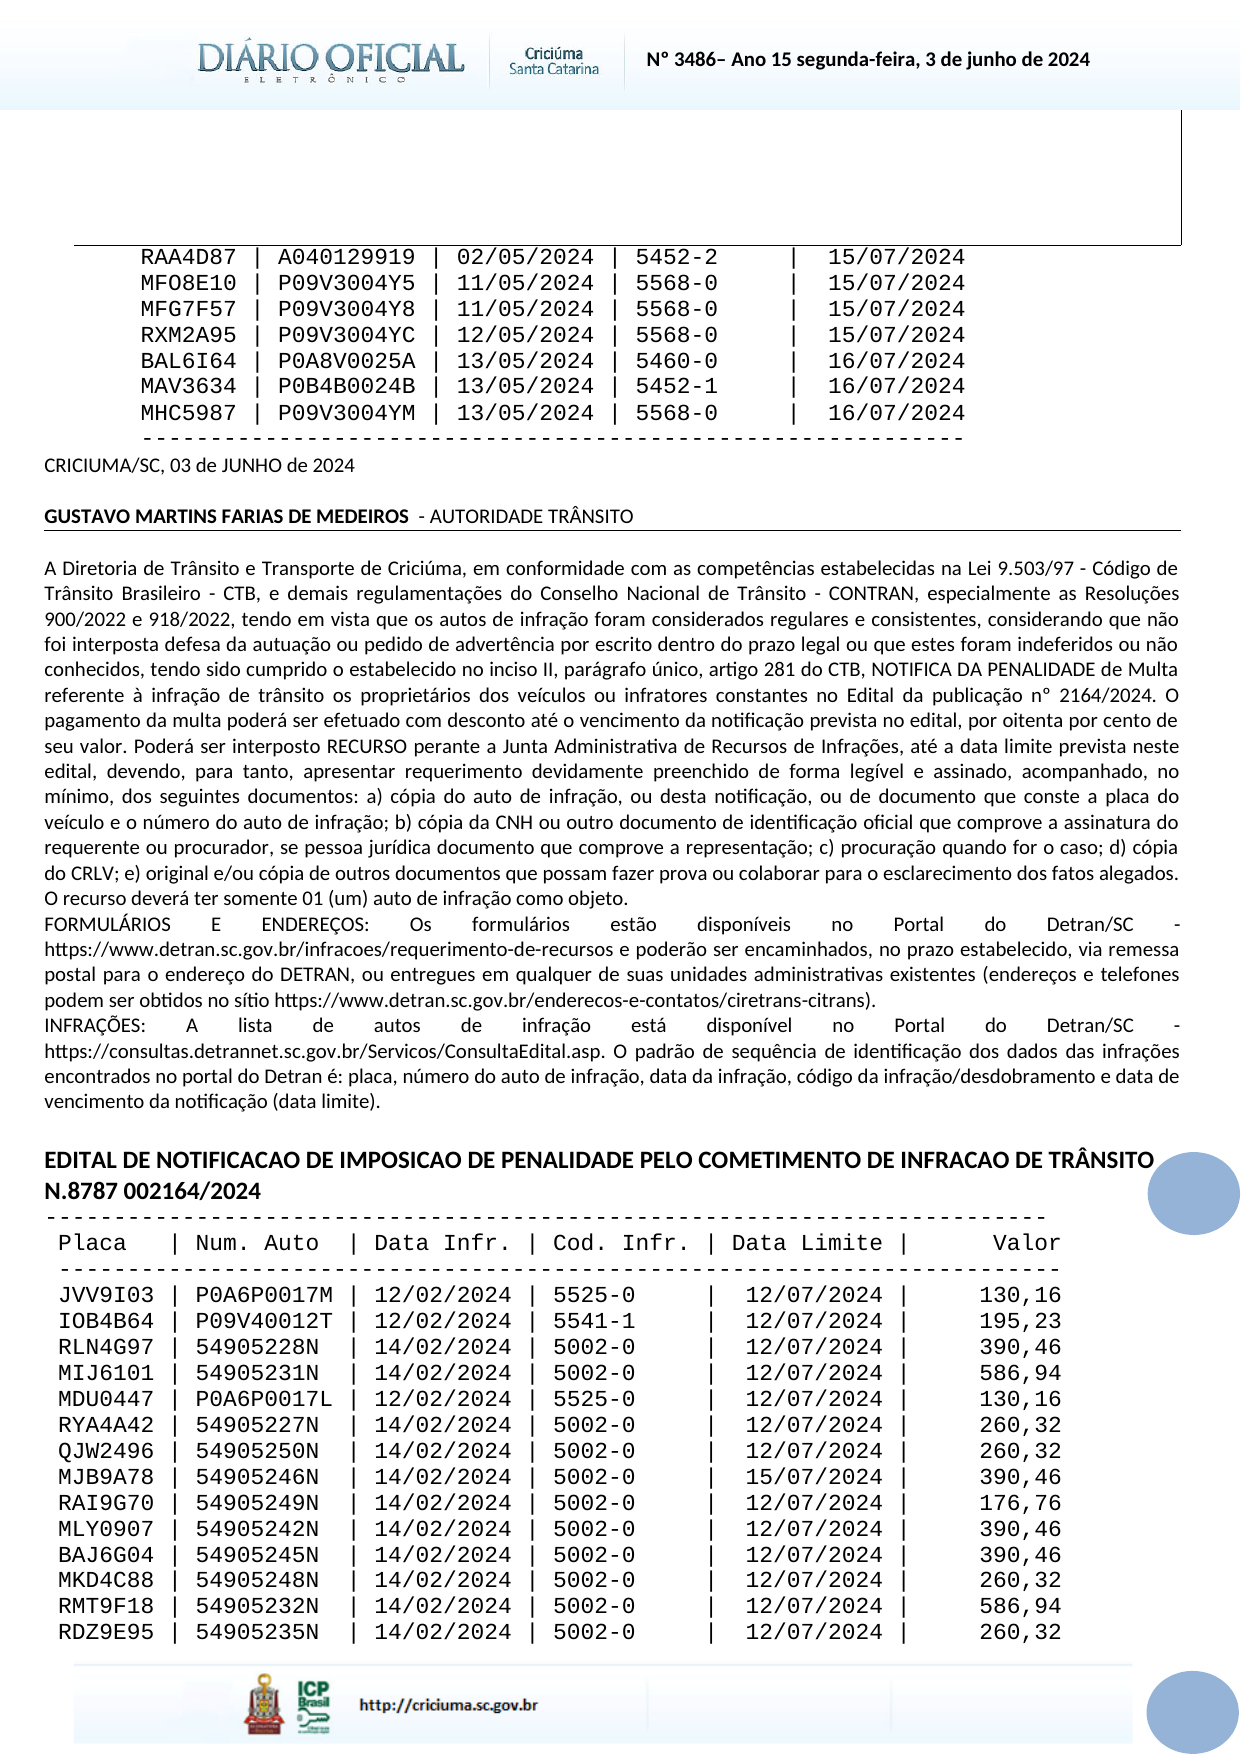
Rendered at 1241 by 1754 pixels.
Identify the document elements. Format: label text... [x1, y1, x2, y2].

text RAA4D87 | A040129919 | 02/05/2024 | 5452-2 | 15/07/2024 [44, 245, 1181, 271]
text MJB9A78 | 54905246N | 14/02/2024 | 5002-0 | 15/07/2024 | 390,46 [44, 1465, 1181, 1491]
text Placa | Num. Auto | Data Infr. | Cod. Infr. | Data Limite | Valor [44, 1232, 1181, 1258]
text INFRAÇÕES: A lista de autos de infração está disponível no Portal do Detran/SC - https://consultas.detrannet.sc.gov.br/Servicos/ConsultaEdital.asp. O padrão de sequência de identificação dos dados das infrações encontrados no portal do Detran é: placa, número do auto de infração, data da infração, código da infração/desdobramento e data de vencimento da notificação (data limite). [44, 1012, 1181, 1114]
text RDZ9E95 | 54905235N | 14/02/2024 | 5002-0 | 12/07/2024 | 260,32 [44, 1621, 1181, 1647]
text EDITAL DE NOTIFICACAO DE IMPOSICAO DE PENALIDADE PELO COMETIMENTO DE INFRACAO DE TRÂNSITO N.8787 002164/2024 [44, 1145, 1181, 1206]
text RXM2A95 | P09V3004YC | 12/05/2024 | 5568-0 | 15/07/2024 [44, 323, 1181, 349]
text QJW2496 | 54905250N | 14/02/2024 | 5002-0 | 12/07/2024 | 260,32 [44, 1439, 1181, 1465]
text RLN4G97 | 54905228N | 14/02/2024 | 5002-0 | 12/07/2024 | 390,46 [44, 1335, 1181, 1361]
text GUSTAVO MARTINS FARIAS DE MEDEIROS - AUTORIDADE TRÂNSITO [44, 503, 1181, 530]
text FORMULÁRIOS E ENDEREÇOS: Os formulários estão disponíveis no Portal do Detran/SC - https://www.detran.sc.gov.br/infracoes/requerimento-de-recursos e poderão ser encaminhados, no prazo estabelecido, via remessa postal para o endereço do DETRAN, ou entregues em qualquer de suas unidades administrativas existentes (endereços e telefones podem ser obtidos no sítio https://www.detran.sc.gov.br/enderecos-e-contatos/ciretrans-citrans). [44, 911, 1181, 1012]
text JVV9I03 | P0A6P0017M | 12/02/2024 | 5525-0 | 12/07/2024 | 130,16 [44, 1283, 1181, 1309]
text MKD4C88 | 54905248N | 14/02/2024 | 5002-0 | 12/07/2024 | 260,32 [44, 1569, 1181, 1595]
text CRICIUMA/SC, 03 de JUNHO de 2024 [44, 453, 1181, 479]
text MHC5987 | P09V3004YM | 13/05/2024 | 5568-0 | 16/07/2024 [44, 401, 1181, 427]
text A Diretoria de Trânsito e Transporte de Criciúma, em conformidade com as competências estabelecidas na Lei 9.503/97 - Código de Trânsito Brasileiro - CTB, e demais regulamentações do Conselho Nacional de Trânsito - CONTRAN, especialmente as Resoluções 900/2022 e 918/2022, tendo em vista que os autos de infração foram considerados regulares e consistentes, considerando que não foi interposta defesa da autuação ou pedido de advertência por escrito dentro do prazo legal ou que estes foram indeferidos ou não conhecidos, tendo sido cumprido o estabelecido no inciso II, parágrafo único, artigo 281 do CTB, NOTIFICA DA PENALIDADE de Multa referente à infração de trânsito os proprietários dos veículos ou infratores constantes no Edital da publicação nº 2164/2024. O pagamento da multa poderá ser efetuado com desconto até o vencimento da notificação prevista no edital, por oitenta por cento de seu valor. Poderá ser interposto RECURSO perante a Junta Administrativa de Recursos de Infrações, até a data limite prevista neste edital, devendo, para tanto, apresentar requerimento devidamente preenchido de forma legível e assinado, acompanhado, no mínimo, dos seguintes documentos: a) cópia do auto de infração, ou desta notificação, ou de documento que conste a placa do veículo e o número do auto de infração; b) cópia da CNH ou outro documento de identificação oficial que comprove a assinatura do requerente ou procurador, se pessoa jurídica documento que comprove a representação; c) procuração quando for o caso; d) cópia do CRLV; e) original e/ou cópia de outros documentos que possam fazer prova ou colaborar para o esclarecimento dos fatos alegados. O recurso deverá ter somente 01 (um) auto de infração como objeto. [44, 555, 1181, 911]
text ------------------------------------------------------------------------- [44, 1258, 1181, 1283]
text MFO8E10 | P09V3004Y5 | 11/05/2024 | 5568-0 | 15/07/2024 [44, 271, 1181, 297]
text RAI9G70 | 54905249N | 14/02/2024 | 5002-0 | 12/07/2024 | 176,76 [44, 1491, 1181, 1517]
text MDU0447 | P0A6P0017L | 12/02/2024 | 5525-0 | 12/07/2024 | 130,16 [44, 1387, 1181, 1413]
text MLY0907 | 54905242N | 14/02/2024 | 5002-0 | 12/07/2024 | 390,46 [44, 1517, 1181, 1543]
text MIJ6101 | 54905231N | 14/02/2024 | 5002-0 | 12/07/2024 | 586,94 [44, 1361, 1181, 1387]
text IOB4B64 | P09V40012T | 12/02/2024 | 5541-1 | 12/07/2024 | 195,23 [44, 1309, 1181, 1335]
text MFG7F57 | P09V3004Y8 | 11/05/2024 | 5568-0 | 15/07/2024 [44, 297, 1181, 323]
text BAJ6G04 | 54905245N | 14/02/2024 | 5002-0 | 12/07/2024 | 390,46 [44, 1543, 1181, 1569]
text ------------------------------------------------------------ [44, 427, 1181, 453]
text RMT9F18 | 54905232N | 14/02/2024 | 5002-0 | 12/07/2024 | 586,94 [44, 1595, 1181, 1621]
text RYA4A42 | 54905227N | 14/02/2024 | 5002-0 | 12/07/2024 | 260,32 [44, 1413, 1181, 1439]
text ------------------------------------------------------------------------- [44, 1206, 1174, 1232]
text MAV3634 | P0B4B0024B | 13/05/2024 | 5452-1 | 16/07/2024 [44, 375, 1181, 401]
text BAL6I64 | P0A8V0025A | 13/05/2024 | 5460-0 | 16/07/2024 [44, 349, 1181, 375]
